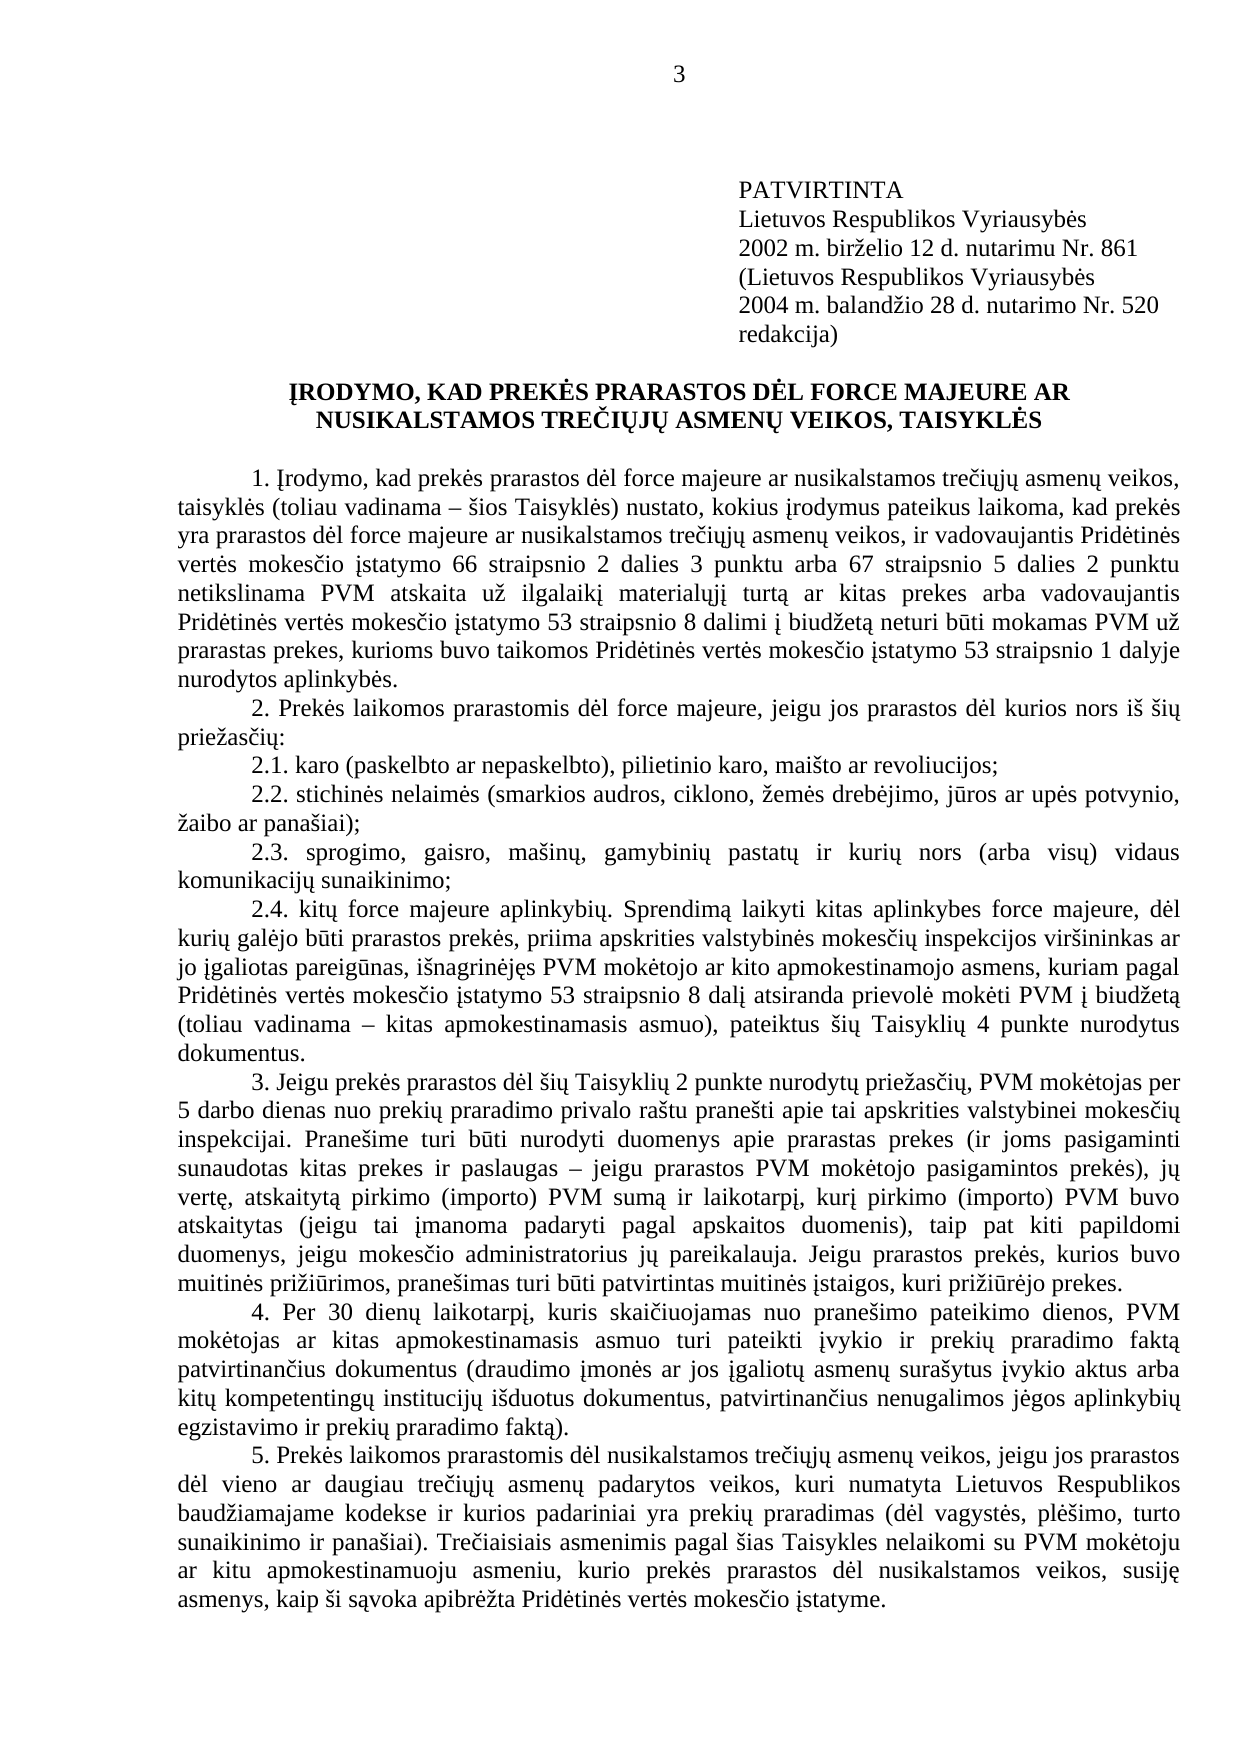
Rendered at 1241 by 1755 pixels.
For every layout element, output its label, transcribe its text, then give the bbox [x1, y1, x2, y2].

text ĮRODYMO, KAD PREKĖS PRARASTOS DĖL FORCE MAJEURE AR NUSIKALSTAMOS TREČIŲJŲ ASMENŲ VEIKOS, TAISYKLĖS [177, 377, 1181, 434]
text 3. Jeigu prekės prarastos dėl šių Taisyklių 2 punkte nurodytų priežasčių, PVM mokėtojas per 5 darbo dienas nuo prekių praradimo privalo raštu pranešti apie tai apskrities valstybinei mokesčių inspekcijai. Pranešime turi būti nurodyti duomenys apie prarastas prekes (ir joms pasigaminti sunaudotas kitas prekes ir paslaugas – jeigu prarastos PVM mokėtojo pasigamintos prekės), jų vertę, atskaitytą pirkimo (importo) PVM sumą ir laikotarpį, kurį pirkimo (importo) PVM buvo atskaitytas (jeigu tai įmanoma padaryti pagal apskaitos duomenis), taip pat kiti papildomi duomenys, jeigu mokesčio administratorius jų pareikalauja. Jeigu prarastos prekės, kurios buvo muitinės prižiūrimos, pranešimas turi būti patvirtintas muitinės įstaigos, kuri prižiūrėjo prekes. [177, 1067, 1181, 1297]
text 2004 m. balandžio 28 d. nutarimo Nr. 520 [177, 291, 1181, 319]
text (Lietuvos Respublikos Vyriausybės [177, 262, 1181, 291]
text 2.1. karo (paskelbto ar nepaskelbto), pilietinio karo, maišto ar revoliucijos; [177, 751, 1181, 779]
text 2.2. stichinės nelaimės (smarkios audros, ciklono, žemės drebėjimo, jūros ar upės potvynio, žaibo ar panašiai); [177, 779, 1181, 837]
text 5. Prekės laikomos prarastomis dėl nusikalstamos trečiųjų asmenų veikos, jeigu jos prarastos dėl vieno ar daugiau trečiųjų asmenų padarytos veikos, kuri numatyta Lietuvos Respublikos baudžiamajame kodekse ir kurios padariniai yra prekių praradimas (dėl vagystės, plėšimo, turto sunaikinimo ir panašiai). Trečiaisiais asmenimis pagal šias Taisykles nelaikomi su PVM mokėtoju ar kitu apmokestinamuoju asmeniu, kurio prekės prarastos dėl nusikalstamos veikos, susiję asmenys, kaip ši sąvoka apibrėžta Pridėtinės vertės mokesčio įstatyme. [177, 1441, 1181, 1613]
text 2002 m. birželio 12 d. nutarimu Nr. 861 [177, 233, 1181, 262]
text redakcija) [177, 319, 1181, 348]
text 2. Prekės laikomos prarastomis dėl force majeure, jeigu jos prarastos dėl kurios nors iš šių priežasčių: [177, 693, 1181, 751]
text 1. Įrodymo, kad prekės prarastos dėl force majeure ar nusikalstamos trečiųjų asmenų veikos, taisyklės (toliau vadinama – šios Taisyklės) nustato, kokius įrodymus pateikus laikoma, kad prekės yra prarastos dėl force majeure ar nusikalstamos trečiųjų asmenų veikos, ir vadovaujantis Pridėtinės vertės mokesčio įstatymo 66 straipsnio 2 dalies 3 punktu arba 67 straipsnio 5 dalies 2 punktu netikslinama PVM atskaita už ilgalaikį materialųjį turtą ar kitas prekes arba vadovaujantis Pridėtinės vertės mokesčio įstatymo 53 straipsnio 8 dalimi į biudžetą neturi būti mokamas PVM už prarastas prekes, kurioms buvo taikomos Pridėtinės vertės mokesčio įstatymo 53 straipsnio 1 dalyje nurodytos aplinkybės. [177, 463, 1181, 693]
text PATVIRTINTA [177, 176, 1181, 204]
text 2.3. sprogimo, gaisro, mašinų, gamybinių pastatų ir kurių nors (arba visų) vidaus komunikacijų sunaikinimo; [177, 837, 1181, 894]
text Lietuvos Respublikos Vyriausybės [177, 204, 1181, 233]
text 2.4. kitų force majeure aplinkybių. Sprendimą laikyti kitas aplinkybes force majeure, dėl kurių galėjo būti prarastos prekės, priima apskrities valstybinės mokesčių inspekcijos viršininkas ar jo įgaliotas pareigūnas, išnagrinėjęs PVM mokėtojo ar kito apmokestinamojo asmens, kuriam pagal Pridėtinės vertės mokesčio įstatymo 53 straipsnio 8 dalį atsiranda prievolė mokėti PVM į biudžetą (toliau vadinama – kitas apmokestinamasis asmuo), pateiktus šių Taisyklių 4 punkte nurodytus dokumentus. [177, 894, 1181, 1067]
text 4. Per 30 dienų laikotarpį, kuris skaičiuojamas nuo pranešimo pateikimo dienos, PVM mokėtojas ar kitas apmokestinamasis asmuo turi pateikti įvykio ir prekių praradimo faktą patvirtinančius dokumentus (draudimo įmonės ar jos įgaliotų asmenų surašytus įvykio aktus arba kitų kompetentingų institucijų išduotus dokumentus, patvirtinančius nenugalimos jėgos aplinkybių egzistavimo ir prekių praradimo faktą). [177, 1297, 1181, 1441]
